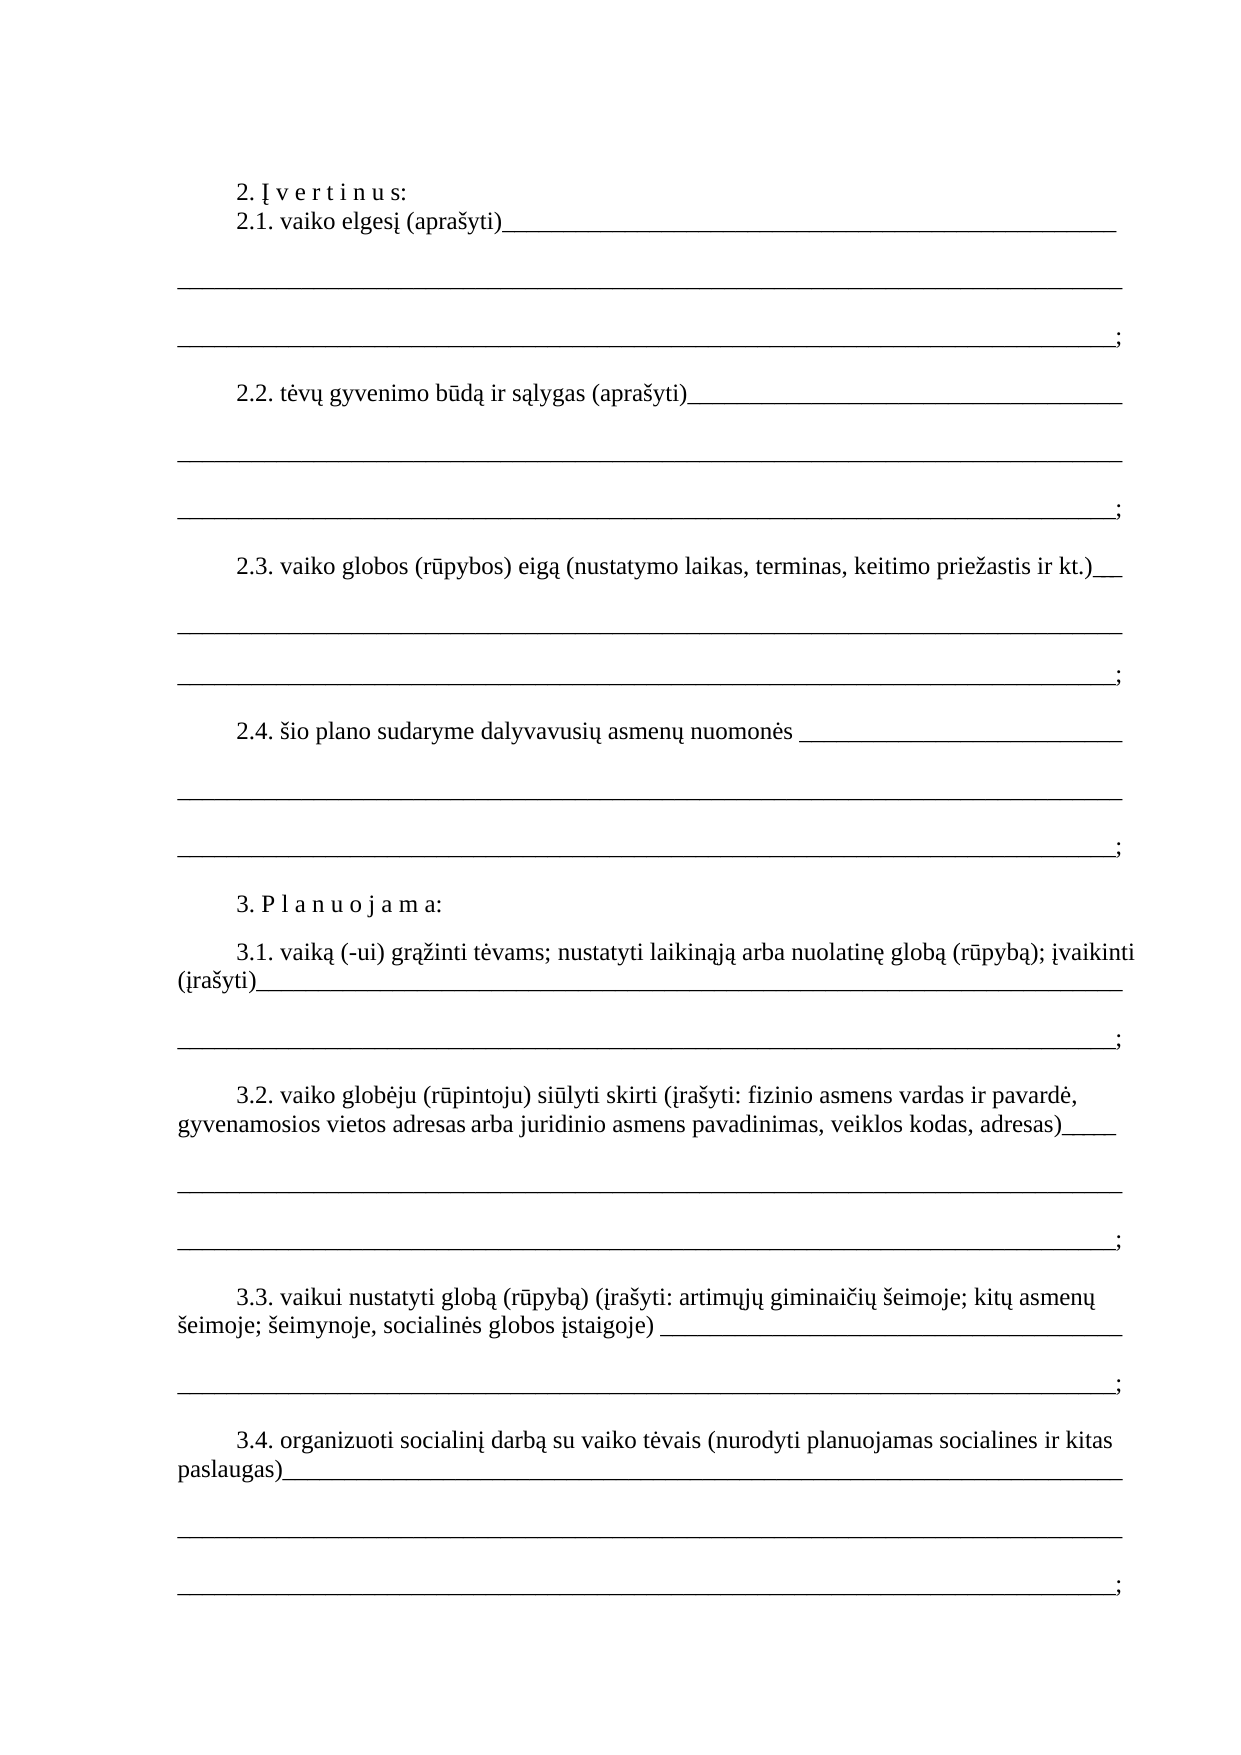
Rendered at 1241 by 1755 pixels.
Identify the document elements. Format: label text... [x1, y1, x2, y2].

text _ ; [177, 1368, 1181, 1397]
text _ [177, 774, 1181, 802]
text _ ; [177, 1569, 1181, 1598]
text 2.4. šio plano sudaryme dalyvavusių asmenų nuomonės [177, 716, 1181, 745]
subtitle 3.1. vaiką (-ui) grąžinti tėvams; nustatyti laikinąją arba nuolatinę globą (rūpybą); įvaikinti [177, 937, 1181, 965]
text 3. P l a n u o j a m a: [177, 889, 1181, 917]
text šeimoje; šeimynoje, socialinės globos įstaigoje) [177, 1310, 1181, 1339]
text _ ; [177, 493, 1181, 522]
text _ [177, 1512, 1181, 1540]
text _ [177, 436, 1181, 465]
text _ ; [177, 321, 1181, 350]
text gyvenamosios vietos adresas arba juridinio asmens pavadinimas, veiklos kodas, adresas) [177, 1109, 1181, 1138]
text 2. Į v e r t i n u s: [177, 177, 1181, 206]
text _ ; [177, 659, 1181, 687]
text _ [177, 608, 1181, 637]
text _ ; [177, 831, 1181, 860]
text _ [177, 263, 1181, 292]
text _ [177, 1167, 1181, 1195]
text 3.4. organizuoti socialinį darbą su vaiko tėvais (nurodyti planuojamas socialines ir kitas [177, 1425, 1181, 1454]
text 2.1. vaiko elgesį (aprašyti) [177, 206, 1181, 235]
text 3.2. vaiko globėju (rūpintoju) siūlyti skirti (įrašyti: fizinio asmens vardas ir pavardė, [177, 1080, 1181, 1109]
text 2.2. tėvų gyvenimo būdą ir sąlygas (aprašyti) [177, 378, 1181, 407]
text 2.3. vaiko globos (rūpybos) eigą (nustatymo laikas, terminas, keitimo priežastis ir kt.) [177, 551, 1181, 580]
text 3.3. vaikui nustatyti globą (rūpybą) (įrašyti: artimųjų giminaičių šeimoje; kitų asmenų [177, 1282, 1181, 1310]
text _ ; [177, 1224, 1181, 1253]
subtitle (įrašyti) [177, 965, 1181, 994]
text _ ; [177, 1023, 1181, 1052]
text paslaugas) [177, 1454, 1181, 1483]
